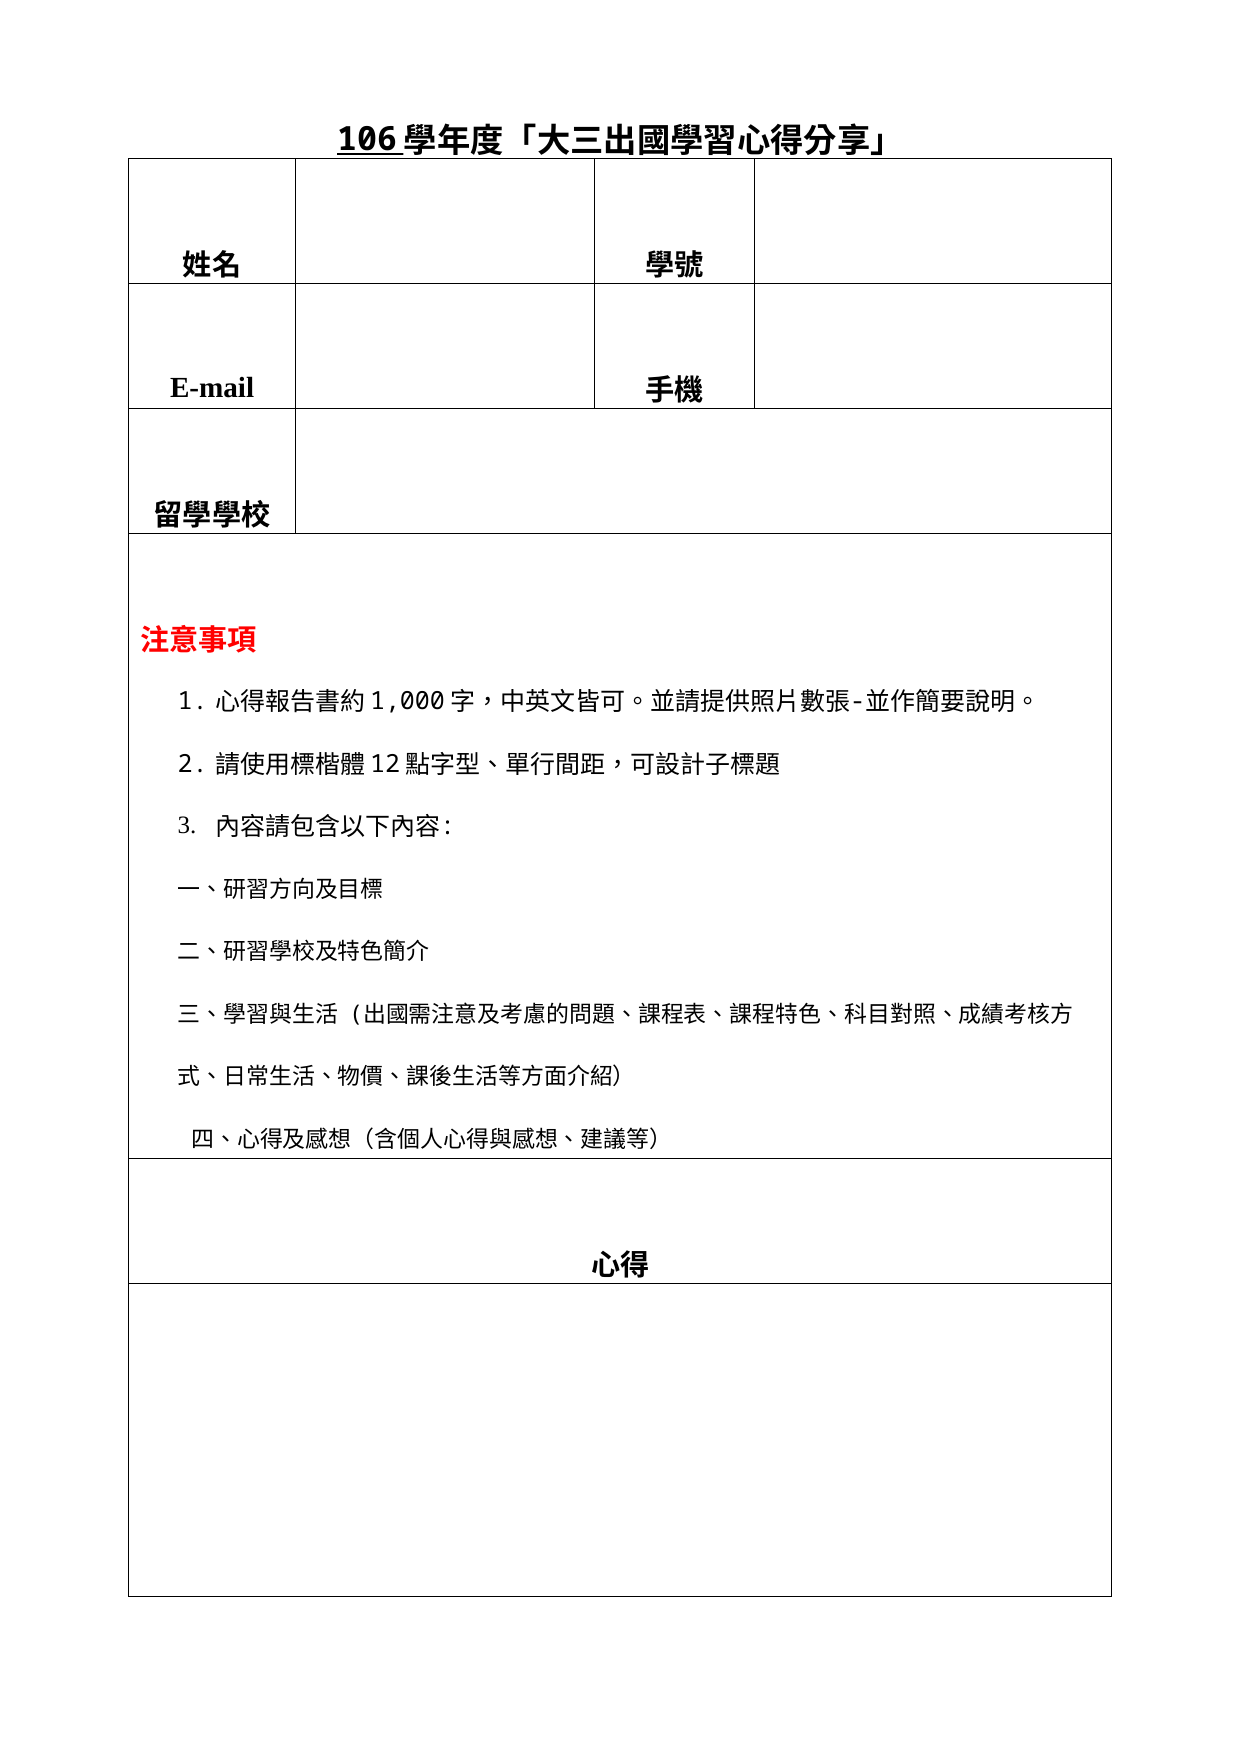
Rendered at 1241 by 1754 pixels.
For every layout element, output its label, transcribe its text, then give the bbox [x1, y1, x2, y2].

table_header [755, 159, 1111, 283]
table_cell 留學學校 [129, 409, 295, 533]
table_cell 手機 [595, 284, 754, 408]
table_cell [296, 284, 594, 408]
table_cell [755, 284, 1111, 408]
table_cell 心得 [129, 1159, 1111, 1283]
table_cell 注意事項 心得報告書約1,000字，中英文皆可。並請提供照片數張-並作簡要說明。 請使用標楷體12點字型、單行間距，可設計子標題 內容請包含以下內容: 一、研習方向及目標 二、研習學校及特色簡介 三、學習與生活 (出國需注意及考慮的問題、課程表、課程特色、科目對照、成績考核方式、日常生活、物價、課後生活等方面介紹） 四、心得及感想（含個人心得與感想、建議等） [129, 534, 1111, 1158]
table_header 姓名 [129, 159, 295, 283]
table_header 學號 [595, 159, 754, 283]
text 106學年度「大三出國學習心得分享」 [75, 96, 1165, 158]
table_cell [296, 409, 1111, 533]
table_cell E-mail [129, 284, 295, 408]
table_cell [129, 1284, 1111, 1596]
table_header [296, 159, 594, 283]
